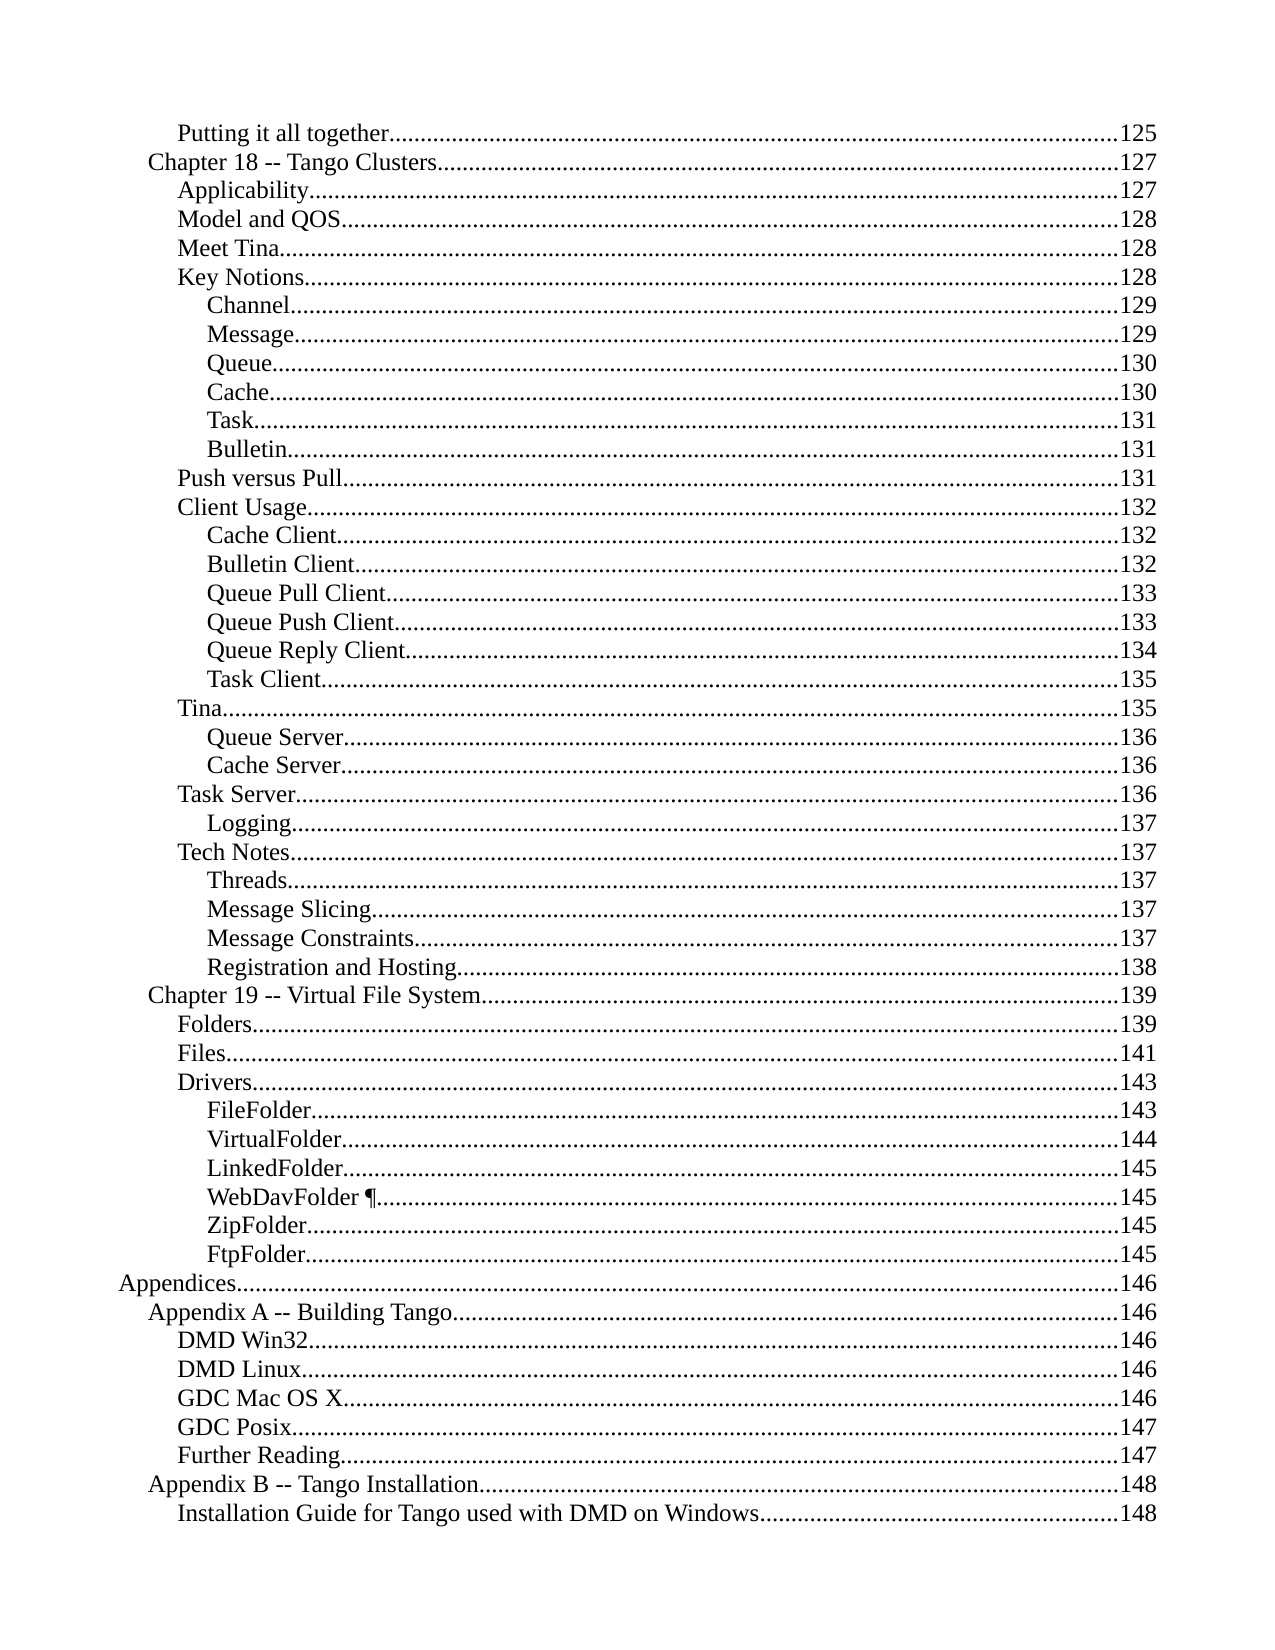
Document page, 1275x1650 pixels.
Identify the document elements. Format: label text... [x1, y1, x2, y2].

text Cache Server 136 [207, 751, 1157, 779]
text Appendix B -- Tango Installation 148 [148, 1469, 1157, 1498]
text Installation Guide for Tango used with DMD on Windows 148 [177, 1498, 1157, 1527]
text Drivers 143 [177, 1067, 1157, 1096]
text FtpFolder 145 [207, 1239, 1157, 1268]
text Task 131 [207, 406, 1157, 434]
text VirtualFolder 144 [207, 1124, 1157, 1153]
text Applicability 127 [177, 176, 1157, 204]
text Cache Client 132 [207, 521, 1157, 549]
text Message 129 [207, 319, 1157, 348]
text Files 141 [177, 1038, 1157, 1067]
text Putting it all together 125 [177, 118, 1157, 147]
text Cache 130 [207, 377, 1157, 406]
text Task Server 136 [177, 779, 1157, 808]
text Further Reading 147 [177, 1441, 1157, 1469]
text Message Slicing 137 [207, 894, 1157, 923]
text ZipFolder 145 [207, 1211, 1157, 1239]
text Queue Server 136 [207, 722, 1157, 751]
text Threads 137 [207, 866, 1157, 894]
text Key Notions 128 [177, 262, 1157, 291]
text Bulletin Client 132 [207, 549, 1157, 578]
text WebDavFolder ¶ 145 [207, 1182, 1157, 1211]
text Chapter 19 -- Virtual File System 139 [148, 981, 1157, 1009]
text Registration and Hosting 138 [207, 952, 1157, 981]
text Channel 129 [207, 291, 1157, 319]
text Folders 139 [177, 1009, 1157, 1038]
text Queue 130 [207, 348, 1157, 377]
text Logging 137 [207, 808, 1157, 837]
text Queue Reply Client 134 [207, 636, 1157, 664]
text Appendices 146 [118, 1268, 1157, 1297]
text Tech Notes 137 [177, 837, 1157, 866]
text Message Constraints 137 [207, 923, 1157, 952]
text Client Usage 132 [177, 492, 1157, 521]
text Appendix A -- Building Tango 146 [148, 1297, 1157, 1326]
text Queue Pull Client 133 [207, 578, 1157, 607]
text LinkedFolder 145 [207, 1153, 1157, 1182]
text Task Client 135 [207, 664, 1157, 693]
text Model and QOS 128 [177, 204, 1157, 233]
text Push versus Pull 131 [177, 463, 1157, 492]
text Queue Push Client 133 [207, 607, 1157, 636]
text GDC Mac OS X 146 [177, 1383, 1157, 1412]
text GDC Posix 147 [177, 1412, 1157, 1441]
text FileFolder 143 [207, 1096, 1157, 1124]
text DMD Win32 146 [177, 1326, 1157, 1354]
text DMD Linux 146 [177, 1354, 1157, 1383]
text Meet Tina 128 [177, 233, 1157, 262]
text Bulletin 131 [207, 434, 1157, 463]
text Tina 135 [177, 693, 1157, 722]
text Chapter 18 -- Tango Clusters 127 [148, 147, 1157, 176]
